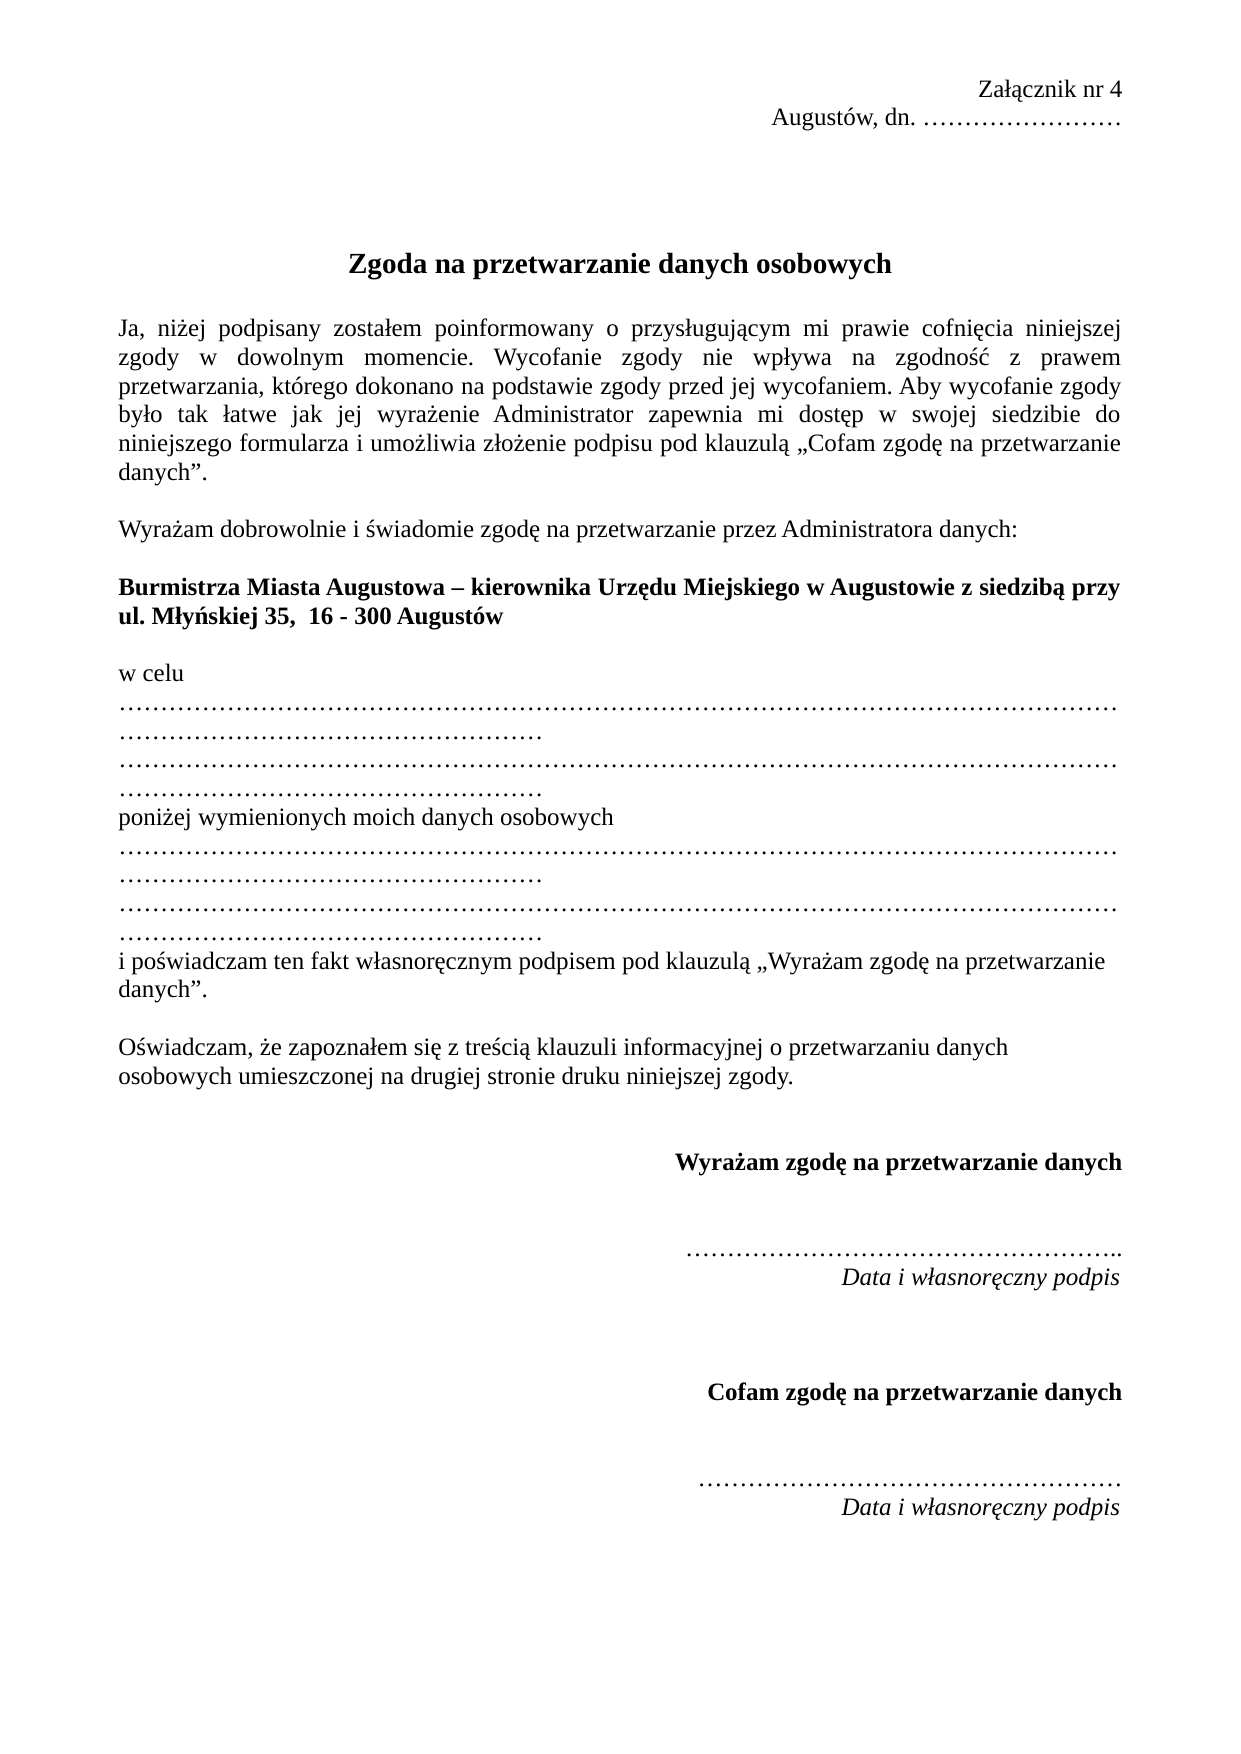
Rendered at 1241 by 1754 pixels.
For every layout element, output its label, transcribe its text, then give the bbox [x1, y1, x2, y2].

text Wyrażam dobrowolnie i świadomie zgodę na przetwarzanie przez Administratora danych: [118, 514, 1122, 543]
text ……………………………………………………………………………………………………………………………………………………… [118, 888, 1122, 946]
text poniżej wymienionych moich danych osobowych [118, 802, 1122, 831]
text Data i własnoręczny podpis [118, 1492, 1122, 1521]
text ……………………………………………………………………………………………………………………………………………………… [118, 831, 1122, 888]
text Oświadczam, że zapoznałem się z treścią klauzuli informacyjnej o przetwarzaniu danych osobowych umieszczonej na drugiej stronie druku niniejszej zgody. [118, 1032, 1122, 1089]
text Data i własnoręczny podpis [118, 1262, 1122, 1291]
text danych”. [118, 974, 1122, 1003]
text …………………………………………….. [118, 1233, 1122, 1262]
text Ja, niżej podpisany zostałem poinformowany o przysługującym mi prawie cofnięcia niniejszej zgody w dowolnym momencie. Wycofanie zgody nie wpływa na zgodność z prawem przetwarzania, którego dokonano na podstawie zgody przed jej wycofaniem. Aby wycofanie zgody było tak łatwe jak jej wyrażenie Administrator zapewnia mi dostęp w swojej siedzibie do niniejszego formularza i umożliwia złożenie podpisu pod klauzulą „Cofam zgodę na przetwarzanie danych”. [118, 313, 1122, 486]
text Załącznik nr 4 [118, 74, 1122, 102]
text i poświadczam ten fakt własnoręcznym podpisem pod klauzulą „Wyrażam zgodę na przetwarzanie [118, 946, 1122, 974]
text ……………………………………………………………………………………………………………………………………………………… [118, 744, 1122, 802]
text ……………………………………………………………………………………………………………………………………………………… [118, 687, 1122, 744]
text Burmistrza Miasta Augustowa – kierownika Urzędu Miejskiego w Augustowie z siedzibą przy ul. Młyńskiej 35, 16 - 300 Augustów [118, 572, 1122, 629]
text …………………………………………… [118, 1463, 1122, 1492]
text Wyrażam zgodę na przetwarzanie danych [118, 1147, 1122, 1176]
text w celu [118, 658, 1122, 687]
text Augustów, dn. …………………… [118, 102, 1122, 131]
text Cofam zgodę na przetwarzanie danych [118, 1377, 1122, 1406]
text Zgoda na przetwarzanie danych osobowych [118, 246, 1122, 280]
